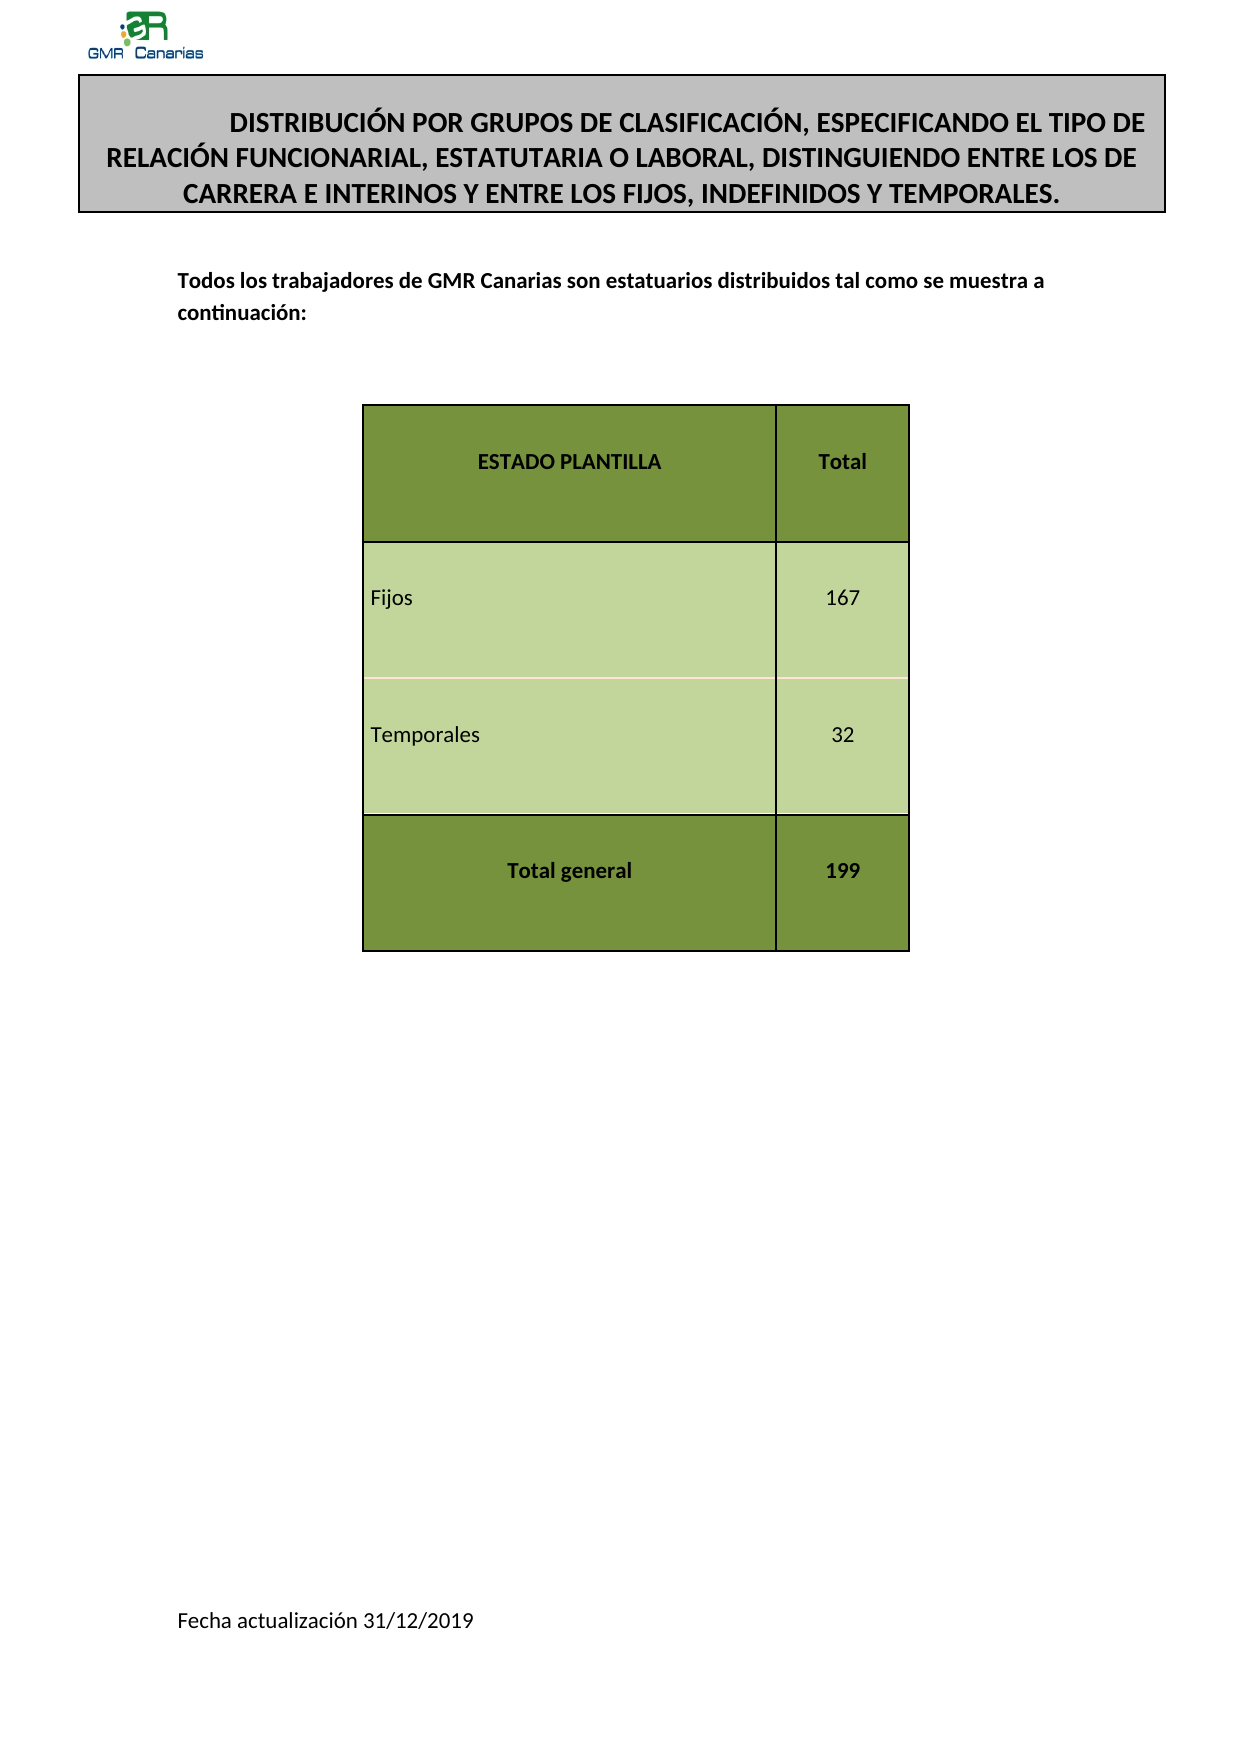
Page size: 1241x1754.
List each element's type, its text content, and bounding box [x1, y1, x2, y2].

table_header Total [777, 406, 908, 541]
table_cell 167 [777, 543, 908, 677]
table_cell Fijos [364, 543, 775, 677]
table_cell Temporales [364, 679, 775, 813]
table_cell 199 [777, 816, 908, 950]
table_cell 32 [777, 679, 908, 813]
table_header DISTRIBUCIÓN POR GRUPOS DE CLASIFICACIÓN, ESPECIFICANDO EL TIPO DE RELACIÓN FUNCIONARIAL, ESTATUTARIA O LABORAL, DISTINGUIENDO ENTRE LOS DE CARRERA E INTERINOS Y ENTRE LOS FIJOS, INDEFINIDOS Y TEMPORALES. [80, 76, 1164, 211]
table_cell Total general [364, 816, 775, 950]
table_header ESTADO PLANTILLA [364, 406, 775, 541]
text Todos los trabajadores de GMR Canarias son estatuarios distribuidos tal como se muestra a continuación: [177, 266, 1063, 326]
